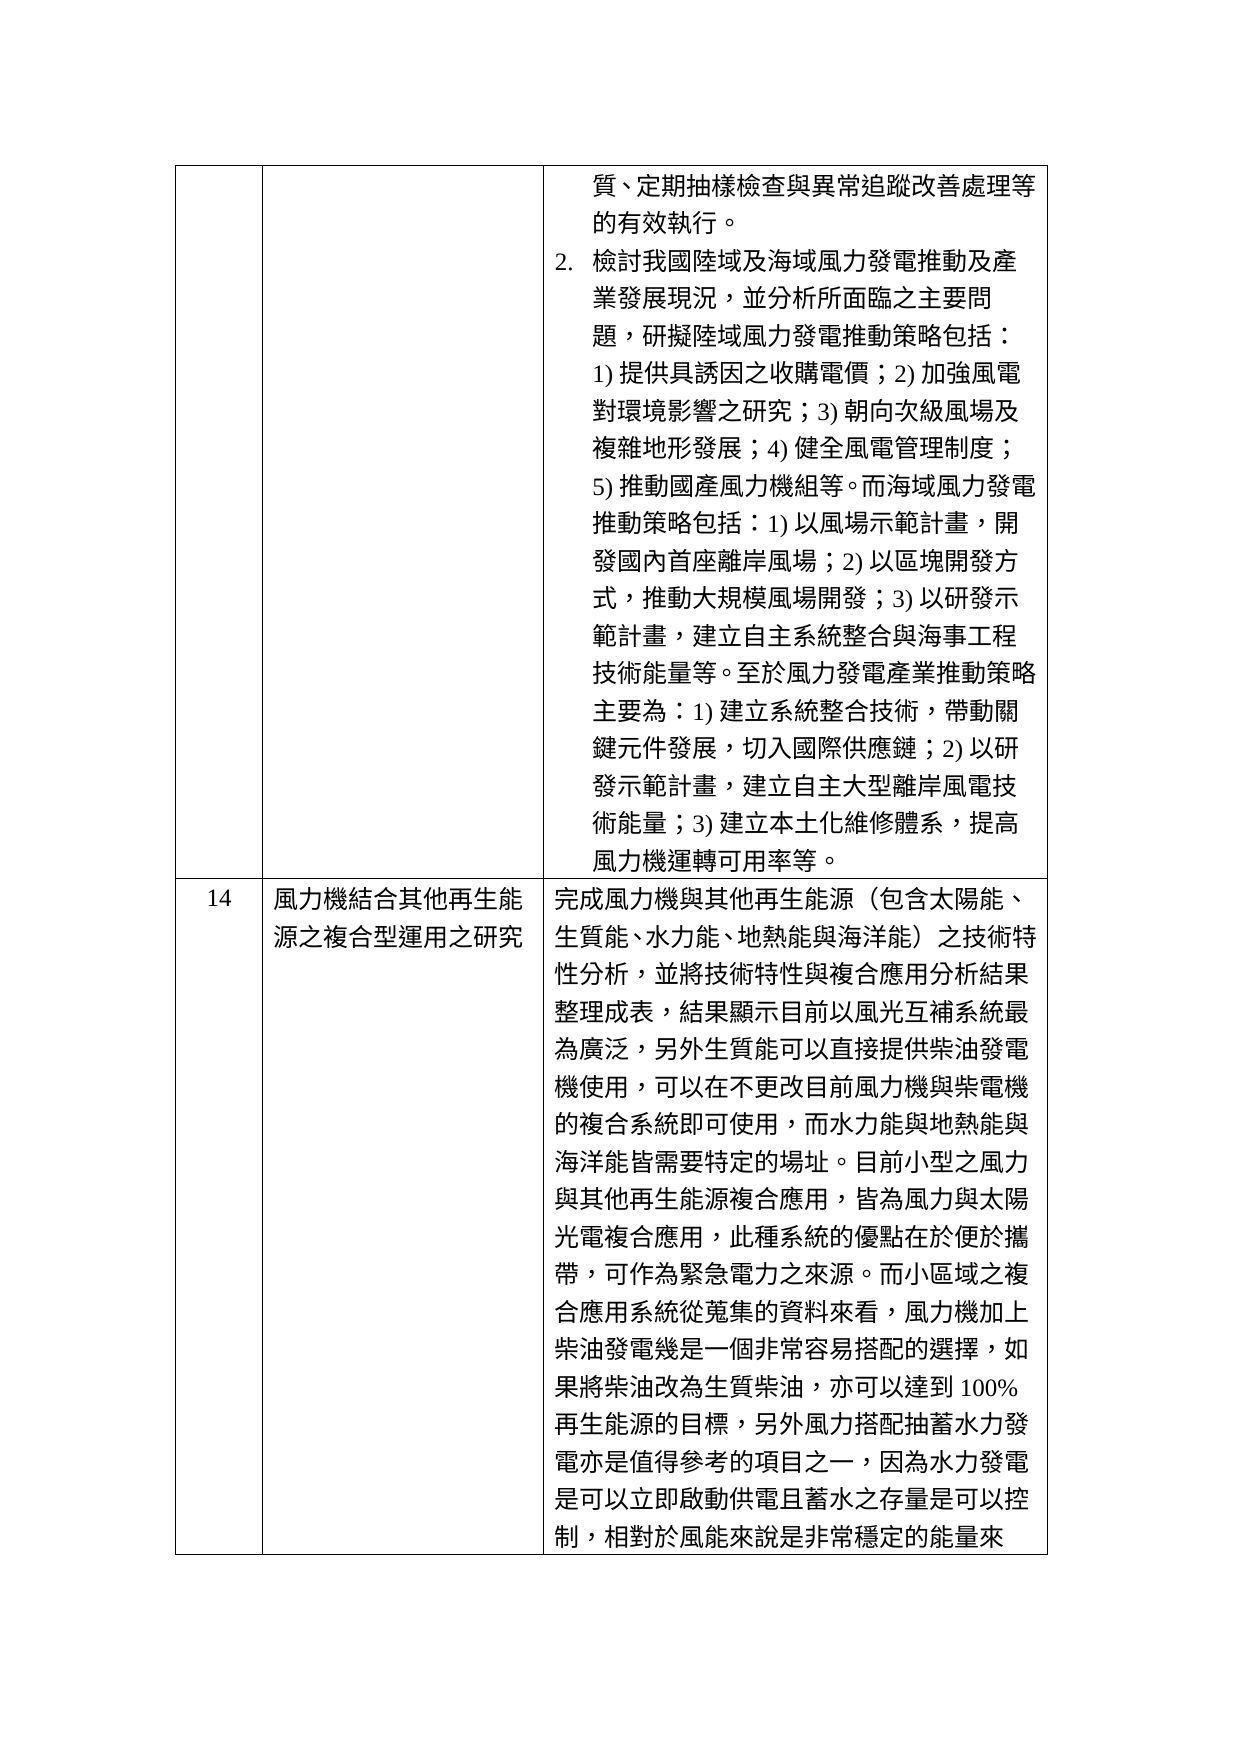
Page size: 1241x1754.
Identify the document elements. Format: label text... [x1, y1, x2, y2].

table_cell [263, 166, 543, 878]
table_cell [176, 166, 262, 878]
table_cell 風力機結合其他再生能源之複合型運用之研究 [263, 879, 543, 1554]
table_cell 14 [176, 879, 262, 1554]
table_cell 完成風力機與其他再生能源（包含太陽能、生質能、水力能、地熱能與海洋能）之技術特性分析，並將技術特性與複合應用分析結果整理成表，結果顯示目前以風光互補系統最為廣泛，另外生質能可以直接提供柴油發電機使用，可以在不更改目前風力機與柴電機的複合系統即可使用，而水力能與地熱能與海洋能皆需要特定的場址。目前小型之風力與其他再生能源複合應用，皆為風力與太陽光電複合應用，此種系統的優點在於便於攜帶，可作為緊急電力之來源。而小區域之複合應用系統從蒐集的資料來看，風力機加上柴油發電幾是一個非常容易搭配的選擇，如果將柴油改為生質柴油，亦可以達到100%再生能源的目標，另外風力搭配抽蓄水力發電亦是值得參考的項目之一，因為水力發電是可以立即啟動供電且蓄水之存量是可以控制，相對於風能來說是非常穩定的能量來 [544, 879, 1047, 1554]
table_cell 質、定期抽樣檢查與異常追蹤改善處理等的有效執行。 檢討我國陸域及海域風力發電推動及產業發展現況，並分析所面臨之主要問題，研擬陸域風力發電推動策略包括：1) 提供具誘因之收購電價；2) 加強風電對環境影響之研究；3) 朝向次級風場及複雜地形發展；4) 健全風電管理制度；5) 推動國產風力機組等。而海域風力發電推動策略包括：1) 以風場示範計畫，開發國內首座離岸風場；2) 以區塊開發方式，推動大規模風場開發；3) 以研發示範計畫，建立自主系統整合與海事工程技術能量等。至於風力發電產業推動策略主要為：1) 建立系統整合技術，帶動關鍵元件發展，切入國際供應鏈；2) 以研發示範計畫，建立自主大型離岸風電技術能量；3) 建立本土化維修體系，提高風力機運轉可用率等。 [544, 166, 1047, 878]
